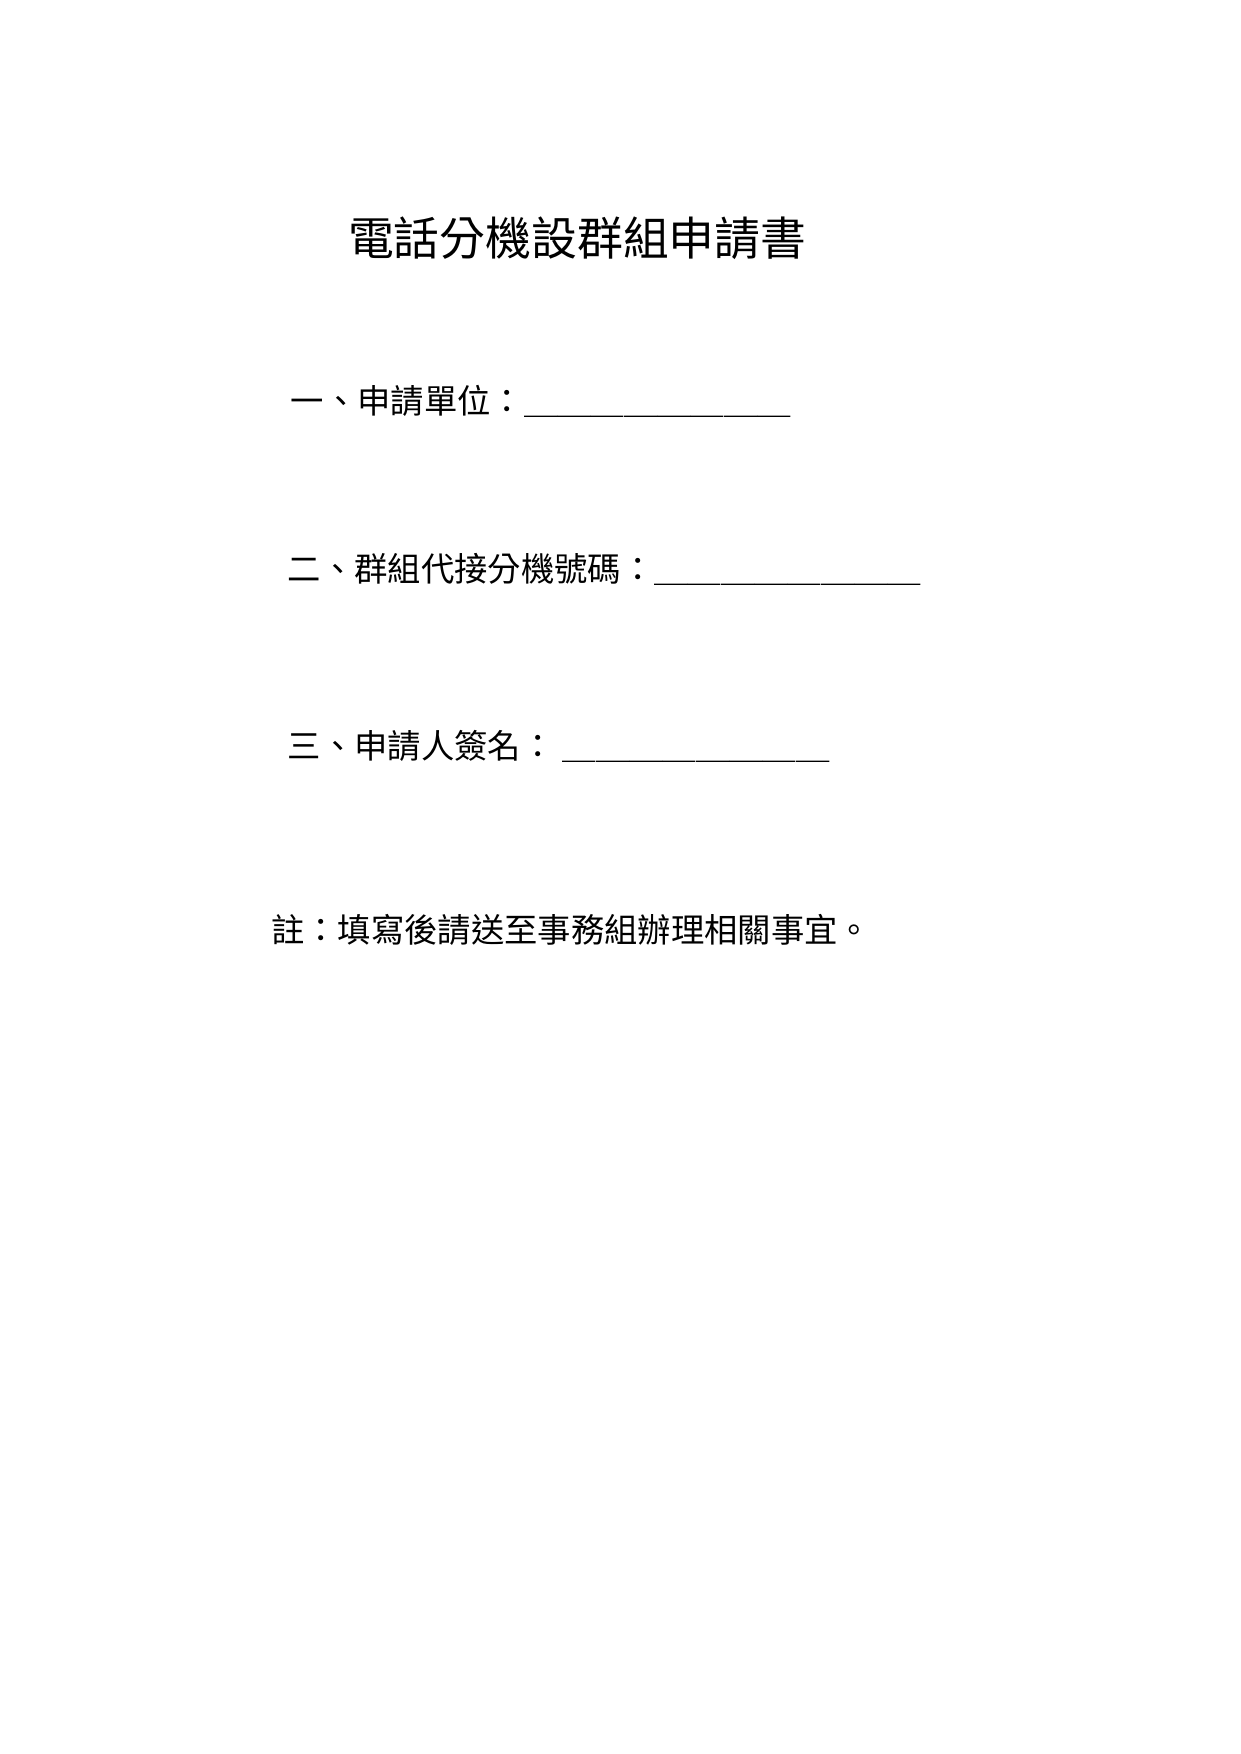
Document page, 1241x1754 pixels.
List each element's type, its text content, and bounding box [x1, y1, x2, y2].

text 註：填寫後請送至事務組辦理相關事宜。 [187, 904, 1053, 952]
text 一、申請單位：＿＿＿＿＿＿＿＿ [187, 374, 1053, 423]
text 二、群組代接分機號碼：＿＿＿＿＿＿＿＿ [187, 542, 1053, 591]
table_header [150, 150, 169, 203]
text 三、申請人簽名： ＿＿＿＿＿＿＿＿ [187, 720, 1053, 768]
text 電話分機設群組申請書 [187, 203, 1053, 269]
